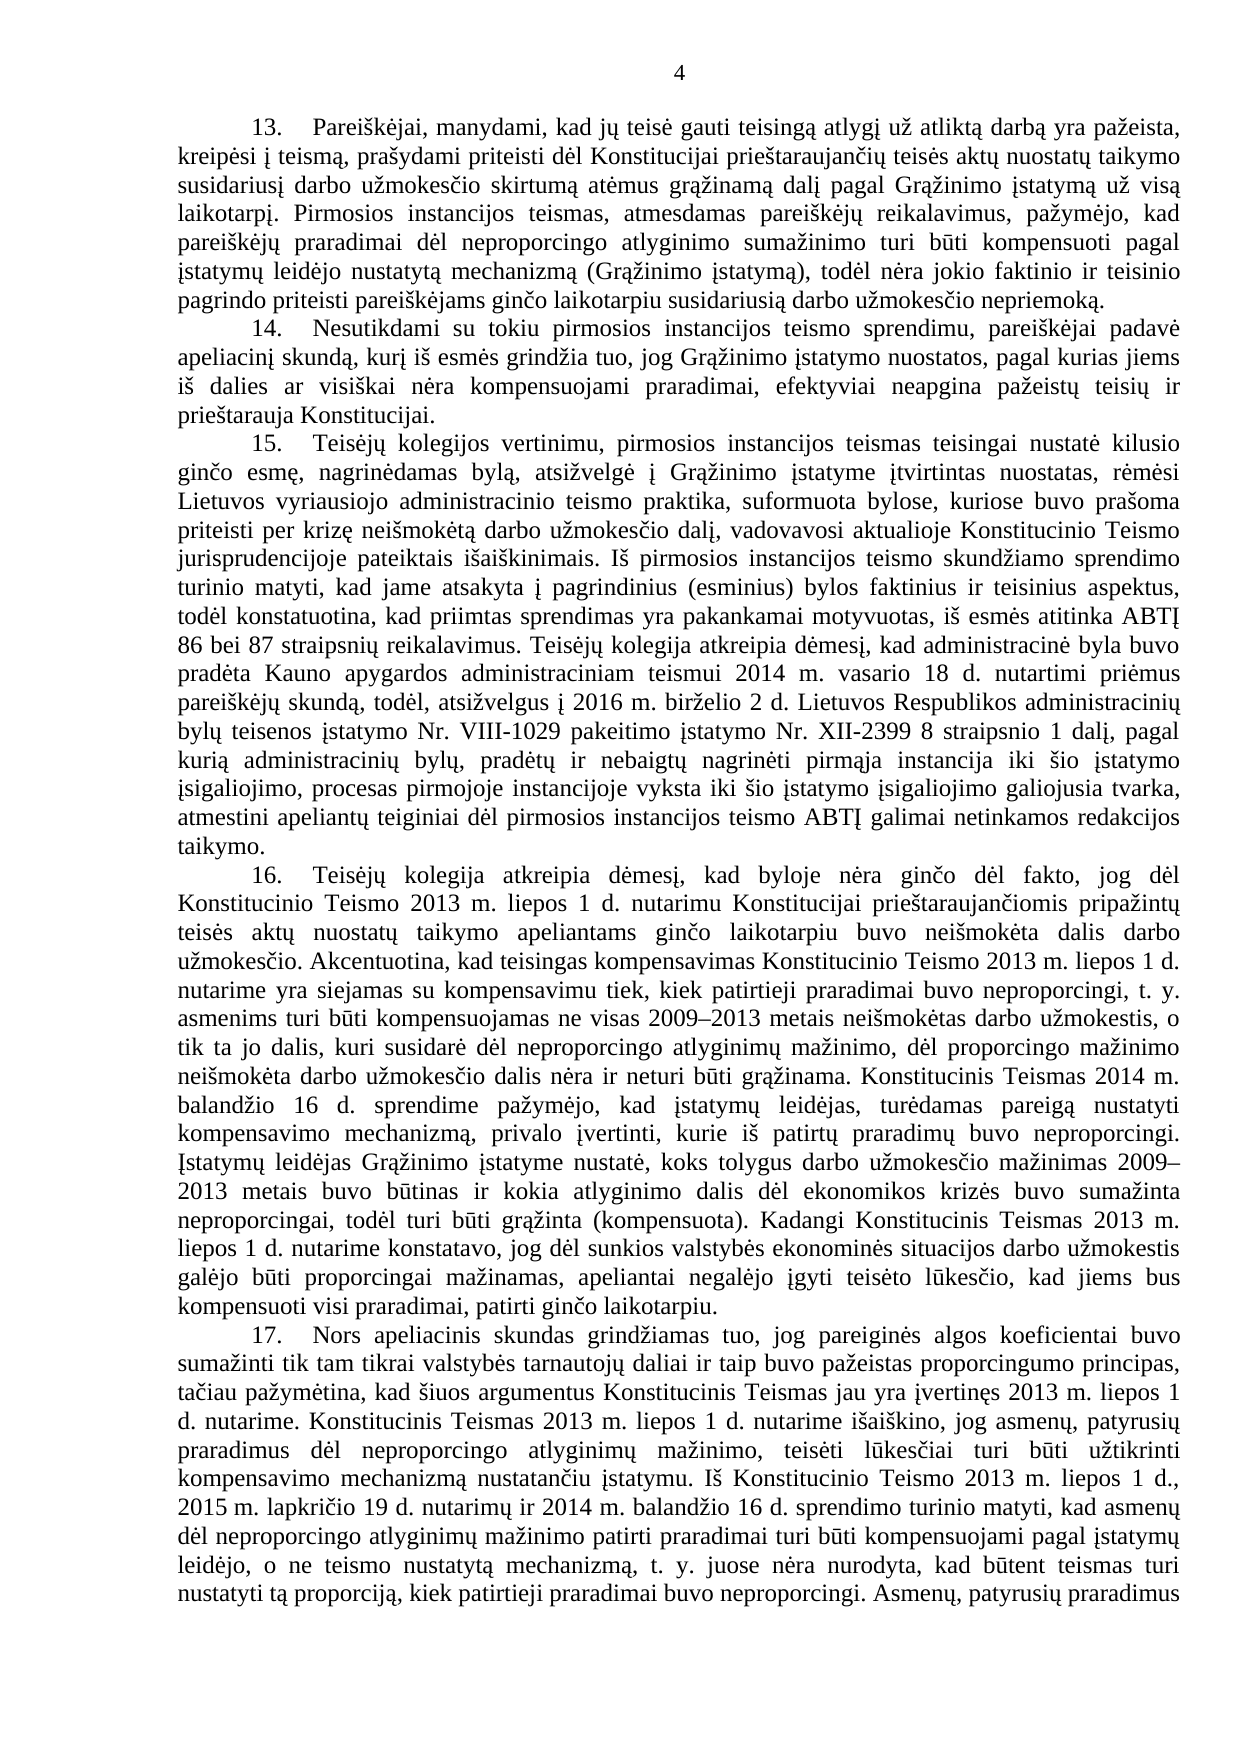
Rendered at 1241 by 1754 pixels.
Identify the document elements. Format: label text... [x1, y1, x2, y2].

text 15. Teisėjų kolegijos vertinimu, pirmosios instancijos teismas teisingai nustatė kilusio ginčo esmę, nagrinėdamas bylą, atsižvelgė į Grąžinimo įstatyme įtvirtintas nuostatas, rėmėsi Lietuvos vyriausiojo administracinio teismo praktika, suformuota bylose, kuriose buvo prašoma priteisti per krizę neišmokėtą darbo užmokesčio dalį, vadovavosi aktualioje Konstitucinio Teismo jurisprudencijoje pateiktais išaiškinimais. Iš pirmosios instancijos teismo skundžiamo sprendimo turinio matyti, kad jame atsakyta į pagrindinius (esminius) bylos faktinius ir teisinius aspektus, todėl konstatuotina, kad priimtas sprendimas yra pakankamai motyvuotas, iš esmės atitinka ABTĮ 86 bei 87 straipsnių reikalavimus. Teisėjų kolegija atkreipia dėmesį, kad administracinė byla buvo pradėta Kauno apygardos administraciniam teismui 2014 m. vasario 18 d. nutartimi priėmus pareiškėjų skundą, todėl, atsižvelgus į 2016 m. birželio 2 d. Lietuvos Respublikos administracinių bylų teisenos įstatymo Nr. VIII-1029 pakeitimo įstatymo Nr. XII-2399 8 straipsnio 1 dalį, pagal kurią administracinių bylų, pradėtų ir nebaigtų nagrinėti pirmąja instancija iki šio įstatymo įsigaliojimo, procesas pirmojoje instancijoje vyksta iki šio įstatymo įsigaliojimo galiojusia tvarka, atmestini apeliantų teiginiai dėl pirmosios instancijos teismo ABTĮ galimai netinkamos redakcijos taikymo. [177, 428, 1181, 860]
text 14. Nesutikdami su tokiu pirmosios instancijos teismo sprendimu, pareiškėjai padavė apeliacinį skundą, kurį iš esmės grindžia tuo, jog Grąžinimo įstatymo nuostatos, pagal kurias jiems iš dalies ar visiškai nėra kompensuojami praradimai, efektyviai neapgina pažeistų teisių ir prieštarauja Konstitucijai. [177, 313, 1181, 428]
text 16. Teisėjų kolegija atkreipia dėmesį, kad byloje nėra ginčo dėl fakto, jog dėl Konstitucinio Teismo 2013 m. liepos 1 d. nutarimu Konstitucijai prieštaraujančiomis pripažintų teisės aktų nuostatų taikymo apeliantams ginčo laikotarpiu buvo neišmokėta dalis darbo užmokesčio. Akcentuotina, kad teisingas kompensavimas Konstitucinio Teismo 2013 m. liepos 1 d. nutarime yra siejamas su kompensavimu tiek, kiek patirtieji praradimai buvo neproporcingi, t. y. asmenims turi būti kompensuojamas ne visas 2009–2013 metais neišmokėtas darbo užmokestis, o tik ta jo dalis, kuri susidarė dėl neproporcingo atlyginimų mažinimo, dėl proporcingo mažinimo neišmokėta darbo užmokesčio dalis nėra ir neturi būti grąžinama. Konstitucinis Teismas 2014 m. balandžio 16 d. sprendime pažymėjo, kad įstatymų leidėjas, turėdamas pareigą nustatyti kompensavimo mechanizmą, privalo įvertinti, kurie iš patirtų praradimų buvo neproporcingi. Įstatymų leidėjas Grąžinimo įstatyme nustatė, koks tolygus darbo užmokesčio mažinimas 2009–2013 metais buvo būtinas ir kokia atlyginimo dalis dėl ekonomikos krizės buvo sumažinta neproporcingai, todėl turi būti grąžinta (kompensuota). Kadangi Konstitucinis Teismas 2013 m. liepos 1 d. nutarime konstatavo, jog dėl sunkios valstybės ekonominės situacijos darbo užmokestis galėjo būti proporcingai mažinamas, apeliantai negalėjo įgyti teisėto lūkesčio, kad jiems bus kompensuoti visi praradimai, patirti ginčo laikotarpiu. [177, 860, 1181, 1320]
text 13. Pareiškėjai, manydami, kad jų teisė gauti teisingą atlygį už atliktą darbą yra pažeista, kreipėsi į teismą, prašydami priteisti dėl Konstitucijai prieštaraujančių teisės aktų nuostatų taikymo susidariusį darbo užmokesčio skirtumą atėmus grąžinamą dalį pagal Grąžinimo įstatymą už visą laikotarpį. Pirmosios instancijos teismas, atmesdamas pareiškėjų reikalavimus, pažymėjo, kad pareiškėjų praradimai dėl neproporcingo atlyginimo sumažinimo turi būti kompensuoti pagal įstatymų leidėjo nustatytą mechanizmą (Grąžinimo įstatymą), todėl nėra jokio faktinio ir teisinio pagrindo priteisti pareiškėjams ginčo laikotarpiu susidariusią darbo užmokesčio nepriemoką. [177, 112, 1181, 313]
text 17. Nors apeliacinis skundas grindžiamas tuo, jog pareiginės algos koeficientai buvo sumažinti tik tam tikrai valstybės tarnautojų daliai ir taip buvo pažeistas proporcingumo principas, tačiau pažymėtina, kad šiuos argumentus Konstitucinis Teismas jau yra įvertinęs 2013 m. liepos 1 d. nutarime. Konstitucinis Teismas 2013 m. liepos 1 d. nutarime išaiškino, jog asmenų, patyrusių praradimus dėl neproporcingo atlyginimų mažinimo, teisėti lūkesčiai turi būti užtikrinti kompensavimo mechanizmą nustatančiu įstatymu. Iš Konstitucinio Teismo 2013 m. liepos 1 d., 2015 m. lapkričio 19 d. nutarimų ir 2014 m. balandžio 16 d. sprendimo turinio matyti, kad asmenų dėl neproporcingo atlyginimų mažinimo patirti praradimai turi būti kompensuojami pagal įstatymų leidėjo, o ne teismo nustatytą mechanizmą, t. y. juose nėra nurodyta, kad būtent teismas turi nustatyti tą proporciją, kiek patirtieji praradimai buvo neproporcingi. Asmenų, patyrusių praradimus [177, 1320, 1181, 1607]
